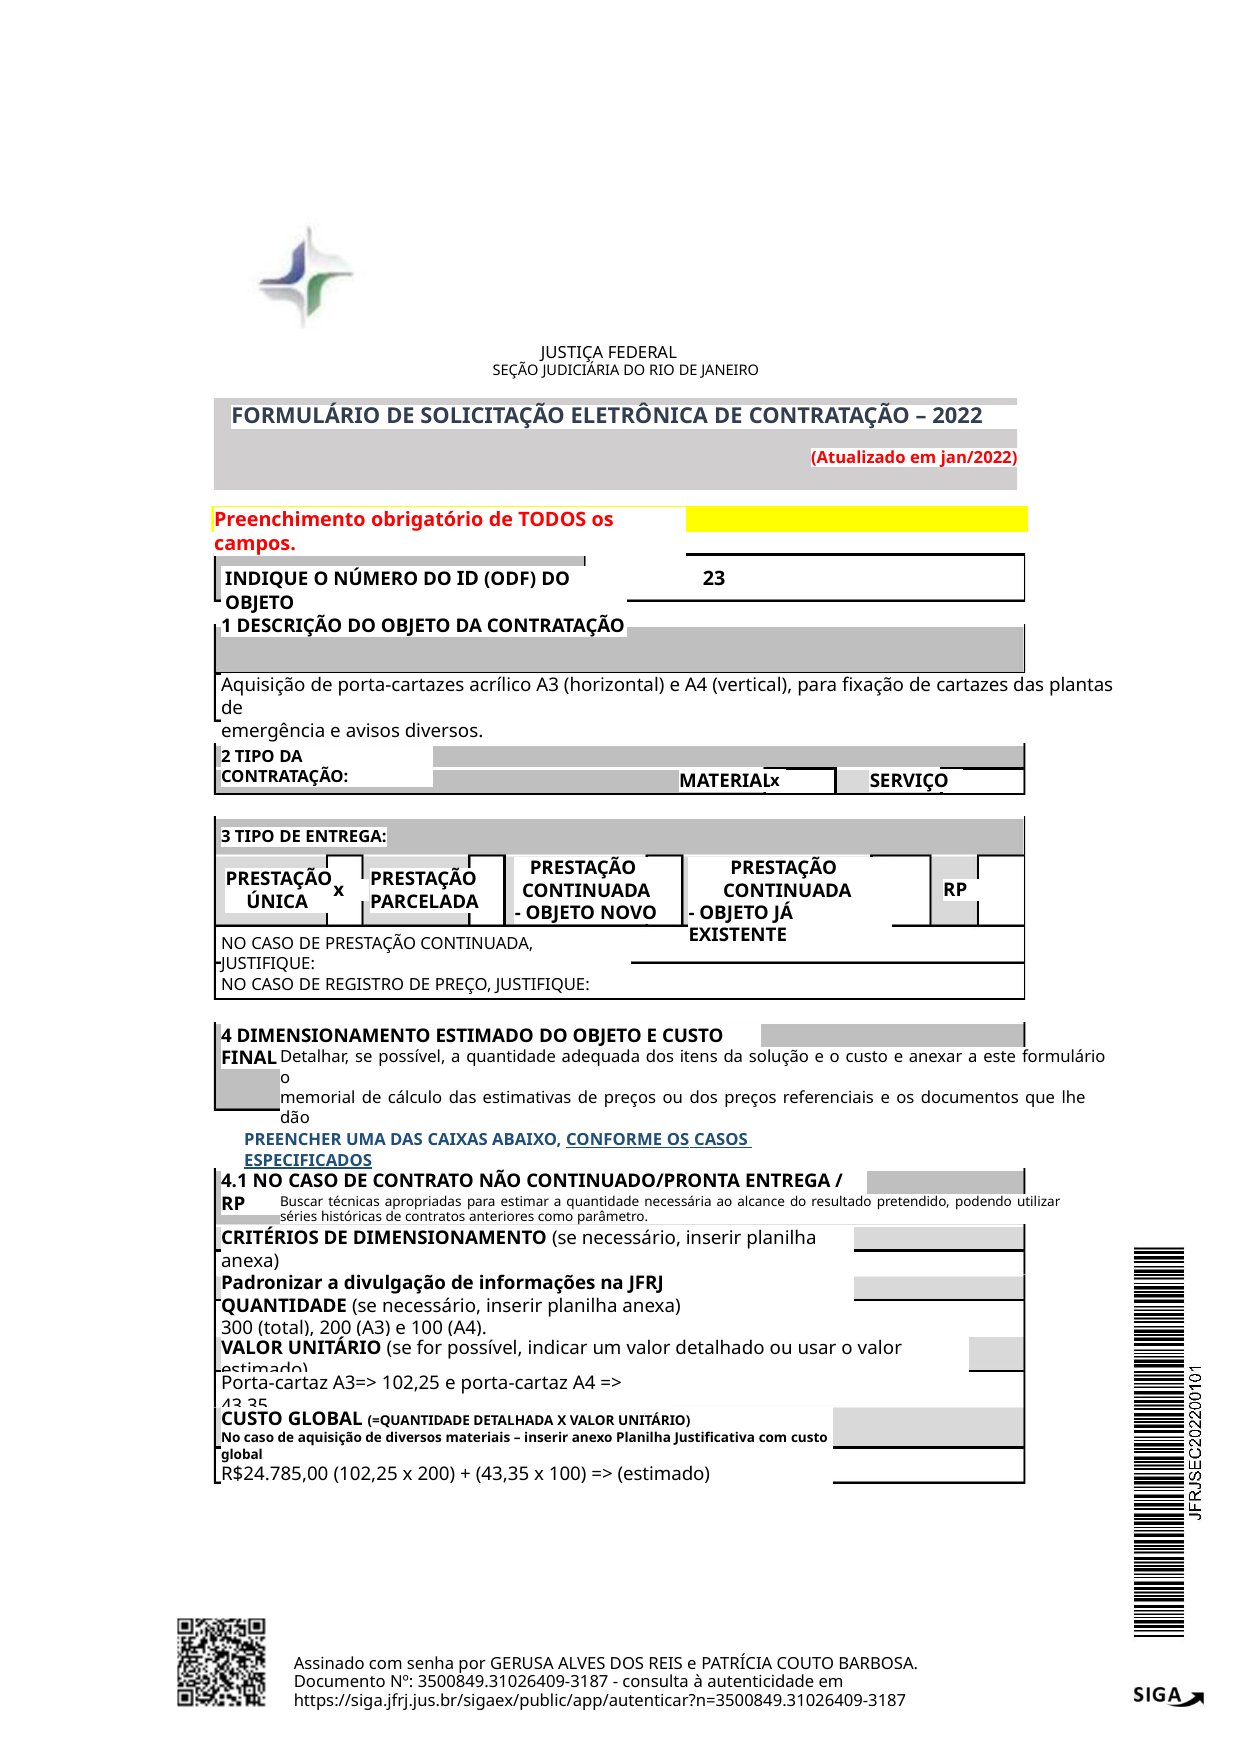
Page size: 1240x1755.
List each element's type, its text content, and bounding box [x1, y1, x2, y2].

text SERVIÇO [869, 769, 963, 792]
text QUANTIDADE (se necessário, inserir planilha anexa) [221, 1294, 854, 1317]
text NO CASO DE REGISTRO DE PREÇO, JUSTIFIQUE: [221, 974, 631, 994]
text suporte, quando não realizado pela SCM. [280, 1128, 1118, 1148]
text VALOR UNITÁRIO (se for possível, indicar um valor detalhado ou usar o valor estimado) [221, 1336, 969, 1381]
text Preenchimento obrigatório de TODOS os campos. [214, 507, 686, 556]
text 4 DIMENSIONAMENTO ESTIMADO DO OBJETO E CUSTO FINAL [221, 1024, 761, 1069]
text CONTINUADA [723, 879, 892, 901]
text JUSTIÇA FEDERAL [541, 344, 785, 362]
text Detalhar, se possível, a quantidade adequada dos itens da solução e o custo e anexar a este formulário o [280, 1047, 1118, 1087]
text ÚNICA [246, 890, 345, 913]
text CRITÉRIOS DE DIMENSIONAMENTO (se necessário, inserir planilha anexa) [221, 1227, 854, 1272]
text No caso de aquisição de diversos materiais – inserir anexo Planilha Justificativa com custo global [221, 1430, 833, 1462]
text CUSTO GLOBAL (=QUANTIDADE DETALHADA X VALOR UNITÁRIO) [221, 1407, 833, 1430]
text 4.1 NO CASO DE CONTRATO NÃO CONTINUADO/PRONTA ENTREGA / RP [221, 1170, 867, 1215]
text 2 TIPO DA CONTRATAÇÃO: [221, 746, 433, 787]
text memorial de cálculo das estimativas de preços ou dos preços referenciais e os documentos que lhe dão [280, 1087, 1118, 1128]
text Aquisição de porta-cartazes acrílico A3 (horizontal) e A4 (vertical), para fixação de cartazes das plantas de [221, 673, 1122, 719]
text - OBJETO JÁ EXISTENTE [688, 901, 892, 946]
text SEÇÃO JUDICIÁRIA DO RIO DE JANEIRO [492, 362, 785, 379]
text séries históricas de contratos anteriores como parâmetro. [280, 1209, 1119, 1224]
text emergência e avisos diversos. [221, 719, 1122, 742]
text MATERIAL [679, 769, 786, 792]
text PRESTAÇÃO [529, 857, 664, 879]
text PRESTAÇÃO [730, 857, 892, 879]
text R$24.785,00 (102,25 x 200) + (43,35 x 100) => (estimado) [221, 1462, 833, 1485]
text 300 (total), 200 (A3) e 100 (A4). [221, 1317, 854, 1336]
text 3 TIPO DE ENTREGA: [221, 827, 387, 847]
text FORMULÁRIO DE SOLICITAÇÃO ELETRÔNICA DE CONTRATAÇÃO – 2022 [231, 405, 1115, 429]
text PRESTAÇÃO [370, 868, 490, 890]
text https://siga.jfrj.jus.br/sigaex/public/app/autenticar?n=3500849.31026409-3187 [293, 1692, 1042, 1710]
text (Atualizado em jan/2022) [811, 448, 1034, 467]
text - OBJETO NOVO [514, 901, 664, 924]
text x [770, 771, 802, 791]
text Buscar técnicas apropriadas para estimar a quantidade necessária ao alcance do resultado pretendido, podendo utilizar [280, 1194, 1119, 1209]
text Porta-cartaz A3=> 102,25 e porta-cartaz A4 => 43,35 [221, 1372, 669, 1407]
text 1 DESCRIÇÃO DO OBJETO DA CONTRATAÇÃO [221, 614, 627, 637]
text PARCELADA [370, 890, 490, 913]
text NO CASO DE PRESTAÇÃO CONTINUADA, JUSTIFIQUE: [221, 933, 631, 974]
text RP [943, 879, 991, 901]
text Documento Nº: 3500849.31026409-3187 - consulta à autenticidade em [293, 1673, 1042, 1692]
text CONTINUADA [522, 879, 664, 901]
text PRESTAÇÃO [225, 868, 345, 890]
text 23 [703, 566, 753, 590]
text Assinado com senha por GERUSA ALVES DOS REIS e PATRÍCIA COUTO BARBOSA. [293, 1654, 1042, 1673]
text PREENCHER UMA DAS CAIXAS ABAIXO, CONFORME OS CASOS ESPECIFICADOS [244, 1129, 867, 1170]
text x [333, 879, 369, 901]
text INDIQUE O NÚMERO DO ID (ODF) DO OBJETO [225, 566, 627, 614]
text Padronizar a divulgação de informações na JFRJ [221, 1272, 854, 1294]
